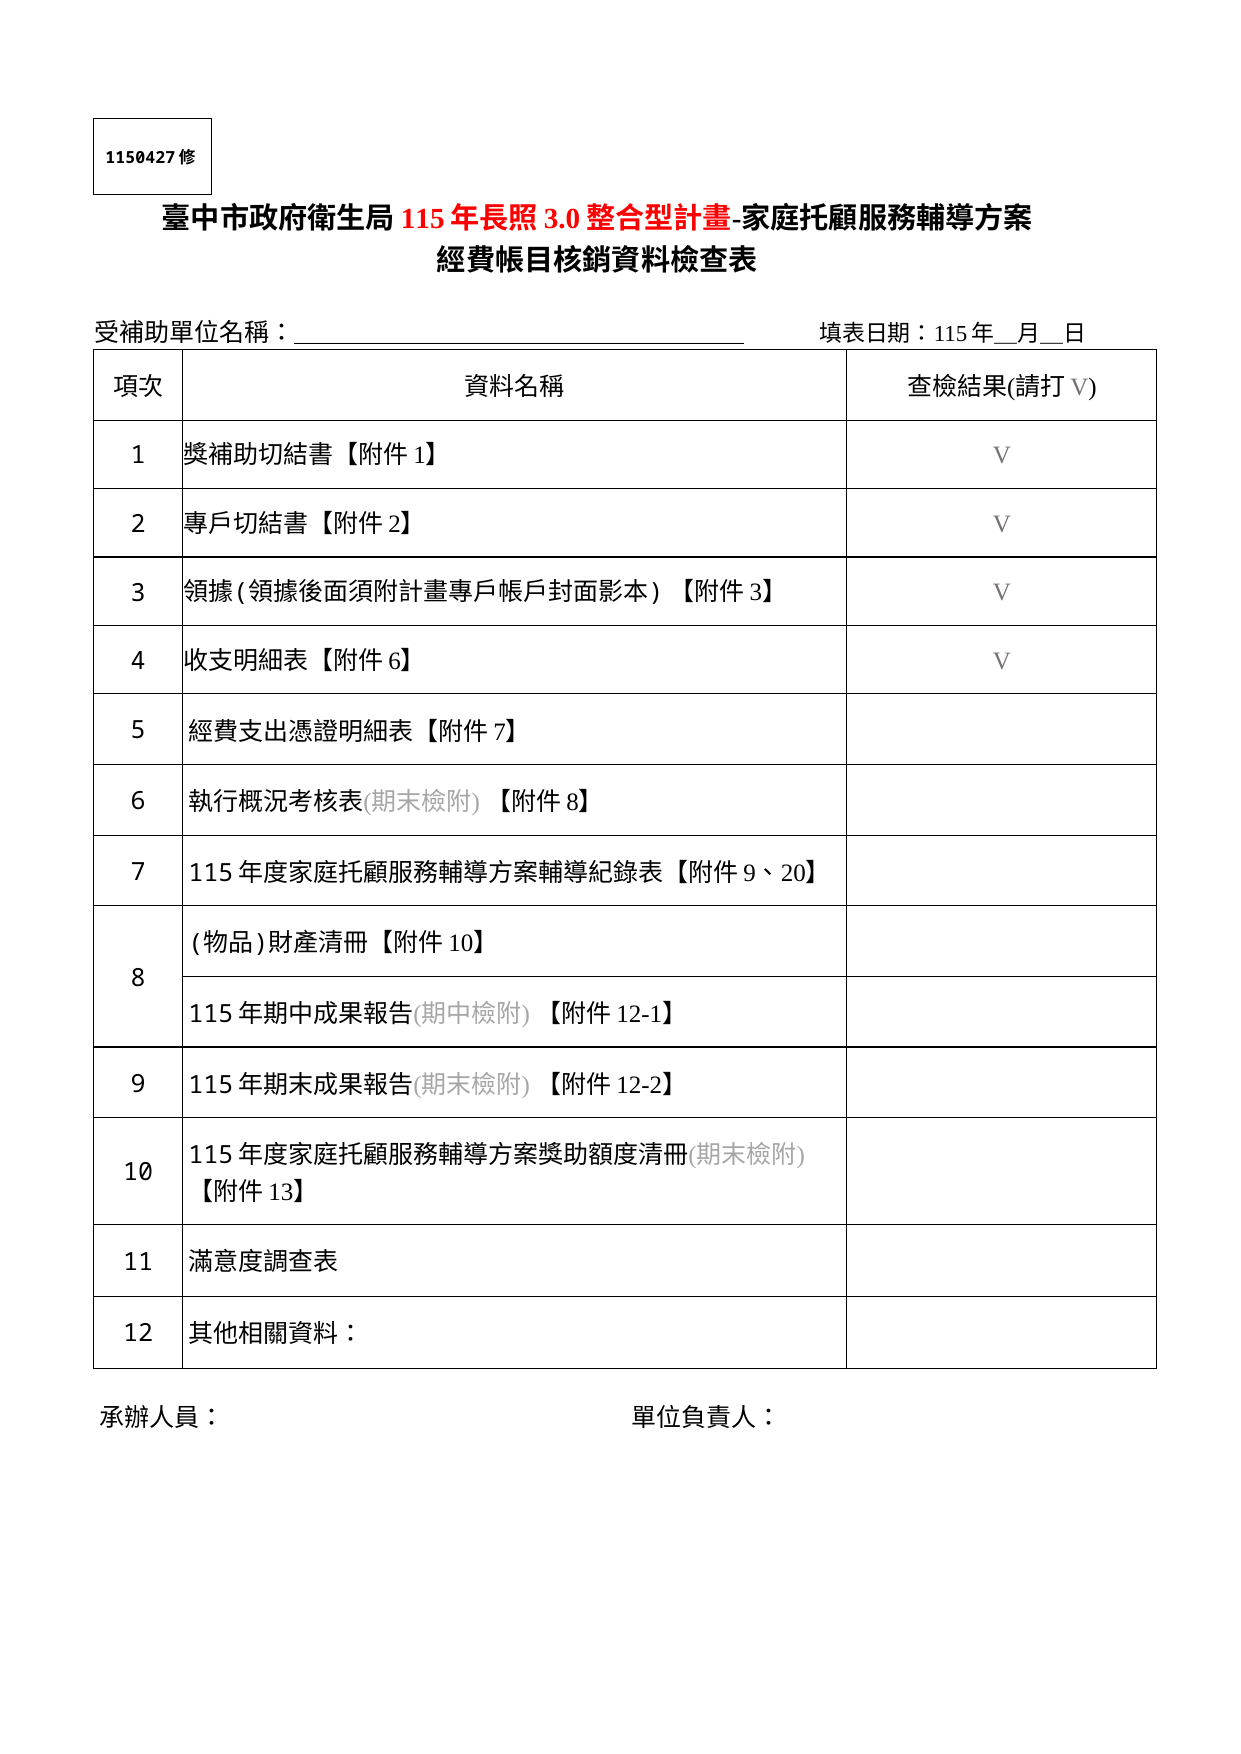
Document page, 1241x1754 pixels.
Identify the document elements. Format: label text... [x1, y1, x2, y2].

table_cell 12 [94, 1297, 182, 1367]
table_cell [847, 836, 1156, 905]
table_cell [847, 1118, 1156, 1224]
table_cell [847, 906, 1156, 976]
table_cell 獎補助切結書【附件1】 [183, 421, 846, 488]
table_cell 115年期中成果報告(期中檢附) 【附件12-1】 [183, 977, 846, 1046]
text 經費帳目核銷資料檢查表 [99, 237, 1095, 279]
table_cell [847, 977, 1156, 1046]
table_cell 1 [94, 421, 182, 488]
table_cell 執行概況考核表(期末檢附) 【附件8】 [183, 765, 846, 834]
table_cell 10 [94, 1118, 182, 1224]
table_cell 115年度家庭托顧服務輔導方案獎助額度清冊(期末檢附) 【附件13】 [183, 1118, 846, 1224]
table_cell 領據(領據後面須附計畫專戶帳戶封面影本) 【附件3】 [183, 558, 846, 625]
table_cell 滿意度調查表 [183, 1225, 846, 1296]
table_cell 8 [94, 906, 182, 1046]
table_cell V [847, 558, 1156, 625]
table_header 查檢結果(請打V) [847, 350, 1156, 419]
table_cell V [847, 626, 1156, 693]
table_cell (物品)財產清冊【附件10】 [183, 906, 846, 976]
table_header 資料名稱 [183, 350, 846, 419]
table_cell 其他相關資料： [183, 1297, 846, 1367]
table_cell 7 [94, 836, 182, 905]
table_cell 專戶切結書【附件2】 [183, 489, 846, 556]
table_cell 6 [94, 765, 182, 834]
table_cell 115年度家庭托顧服務輔導方案輔導紀錄表【附件9、20】 [183, 836, 846, 905]
table_cell 115年期末成果報告(期末檢附) 【附件12-2】 [183, 1048, 846, 1117]
table_cell 2 [94, 489, 182, 556]
table_cell V [847, 489, 1156, 556]
table_cell V [847, 421, 1156, 488]
table_cell [847, 765, 1156, 834]
table_cell [847, 1297, 1156, 1367]
text 承辦人員： 單位負責人： [99, 1397, 1095, 1433]
table_cell [847, 1225, 1156, 1296]
table_cell 收支明細表【附件6】 [183, 626, 846, 693]
table_cell [847, 1048, 1156, 1117]
table_header 項次 [94, 350, 182, 419]
table_cell [847, 694, 1156, 764]
table_cell 經費支出憑證明細表【附件7】 [183, 694, 846, 764]
text 臺中市政府衛生局115年長照3.0整合型計畫-家庭托顧服務輔導方案 [99, 194, 1095, 237]
table_cell 5 [94, 694, 182, 764]
table_cell 11 [94, 1225, 182, 1296]
table_cell 9 [94, 1048, 182, 1117]
table_cell 3 [94, 558, 182, 625]
table_header 1150427修 [94, 119, 211, 193]
text 受補助單位名稱：＿＿＿＿＿＿＿＿＿＿＿＿＿＿＿＿＿＿ 填表日期：115年＿月＿日 [94, 313, 1100, 349]
table_cell 4 [94, 626, 182, 693]
